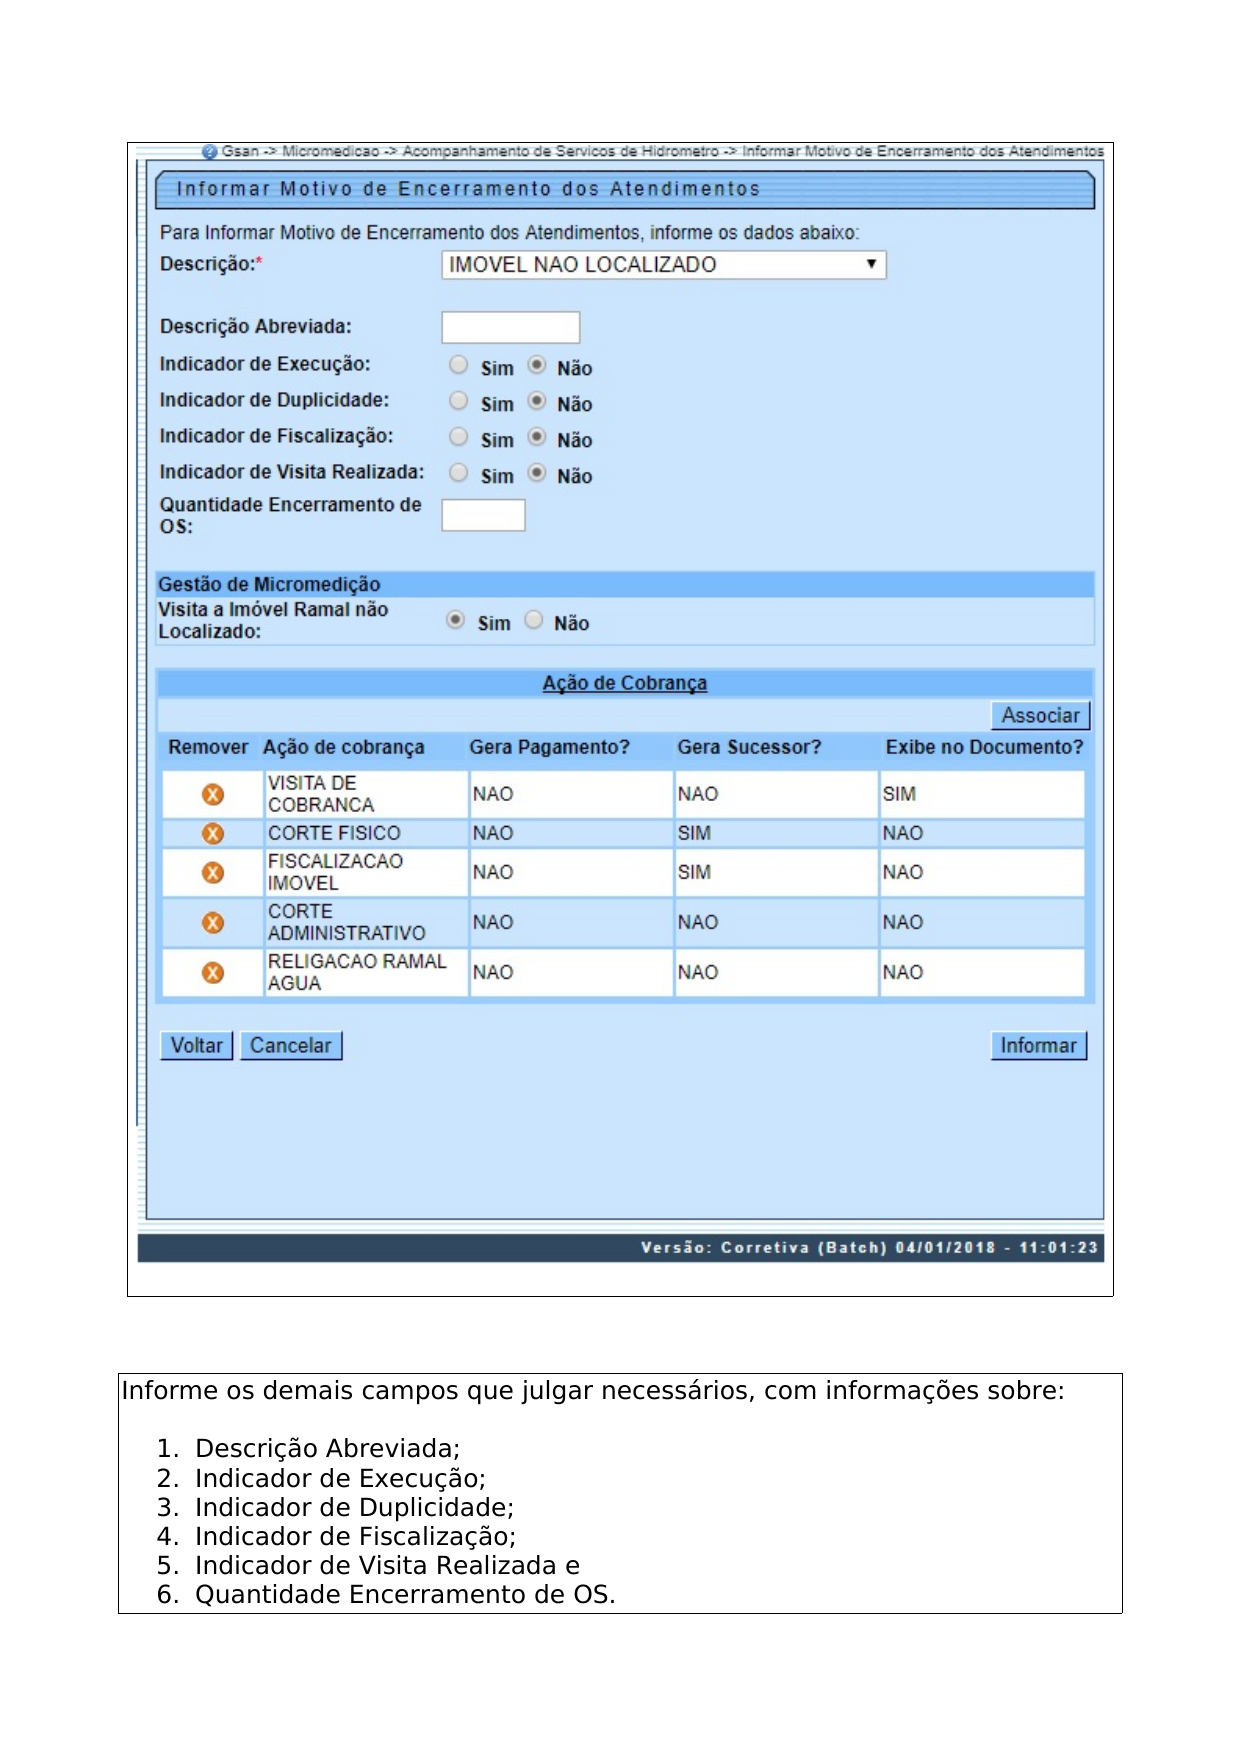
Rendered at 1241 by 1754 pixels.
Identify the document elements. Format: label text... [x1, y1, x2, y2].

table_header [128, 143, 1113, 1296]
table_header Informe os demais campos que julgar necessários, com informações sobre: Descrição Abreviada; Indicador de Execução; Indicador de Duplicidade; Indicador de Fiscalização; Indicador de Visita Realizada e Quantidade Encerramento de OS. Visita a Imóvel de Ramal não Localizado Gerar Pagamento Para remover um item da Ação de Cobrança, clique no ícone . Para comandar a ação de Informar o Motivo de Encerramento dos Atendimentos, clique no botão . [119, 1374, 1122, 1612]
picture [135, 144, 1105, 1264]
